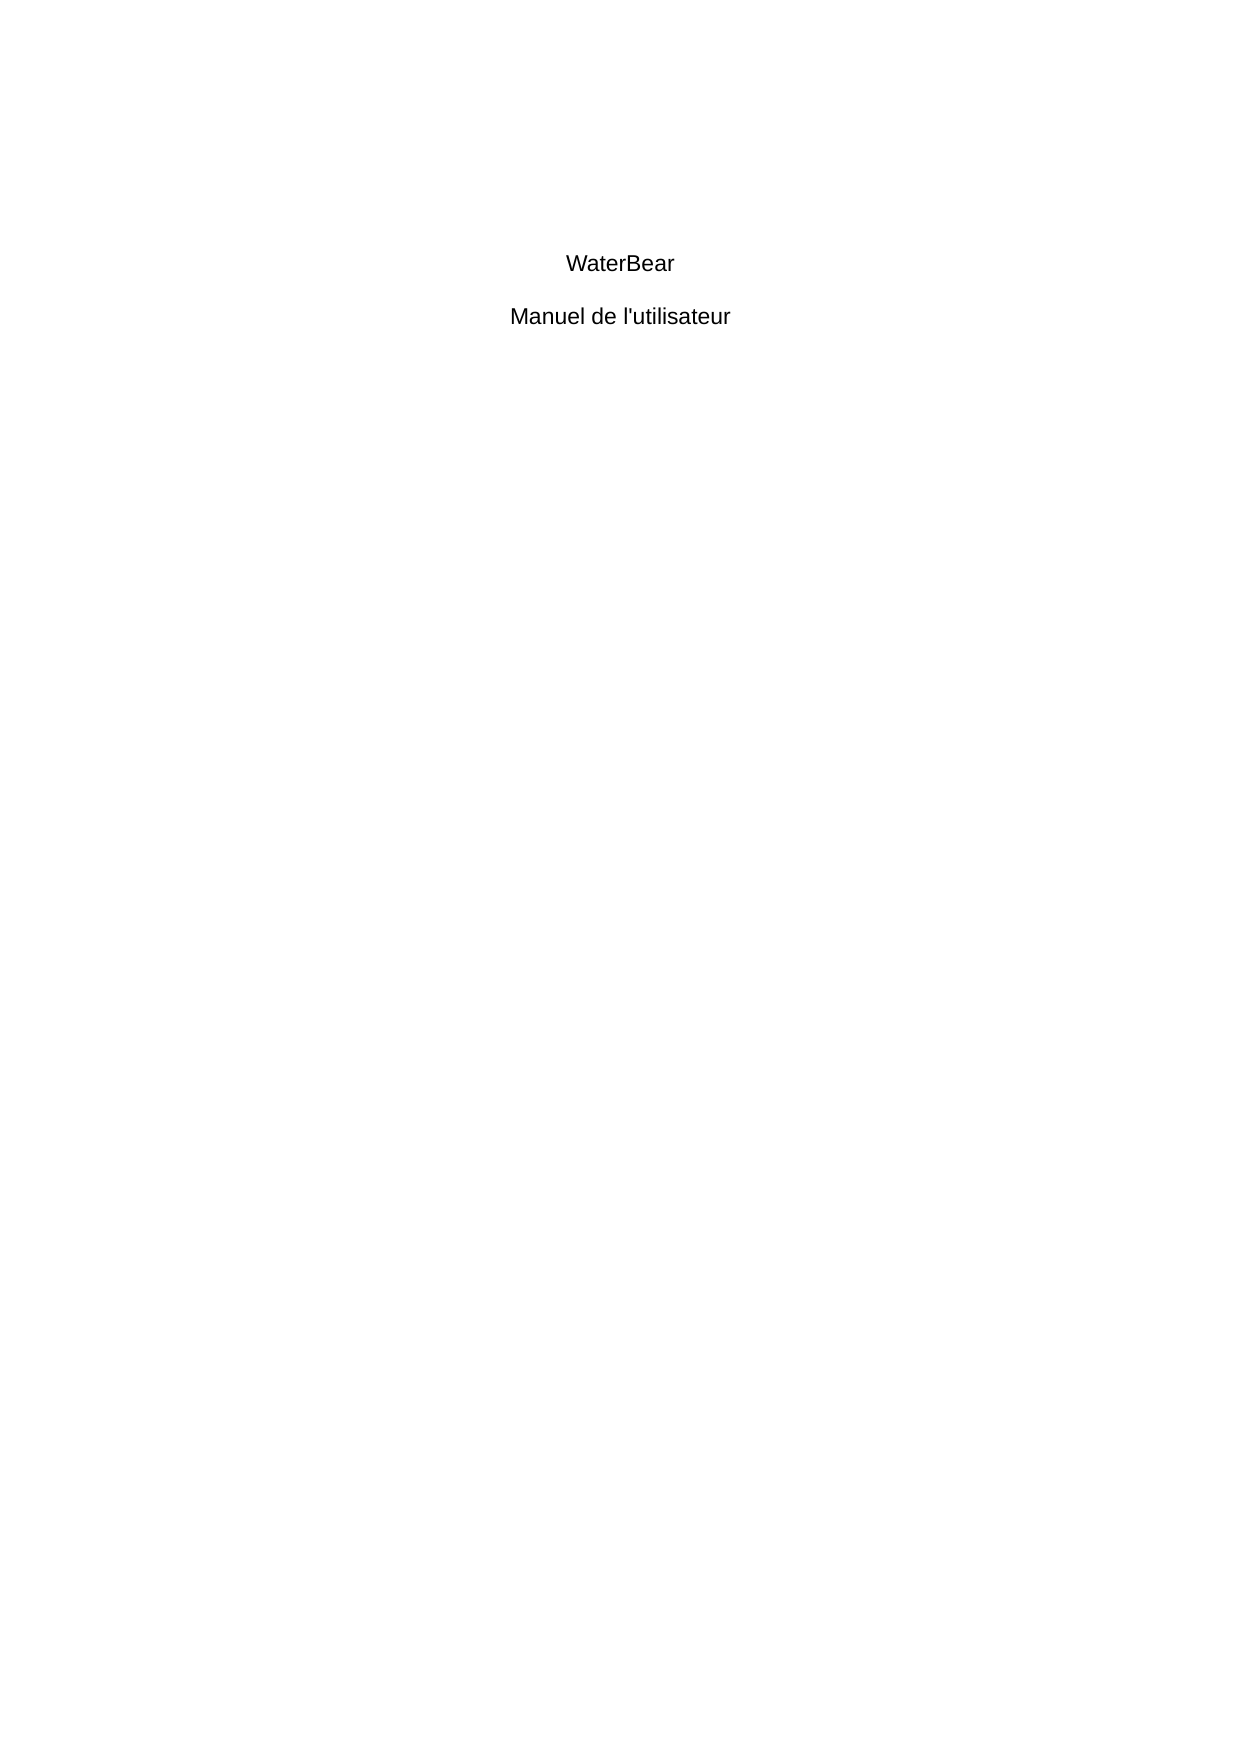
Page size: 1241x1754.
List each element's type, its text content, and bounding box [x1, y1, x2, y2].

text Manuel de l'utilisateur [118, 303, 1122, 329]
text WaterBear [118, 250, 1122, 276]
